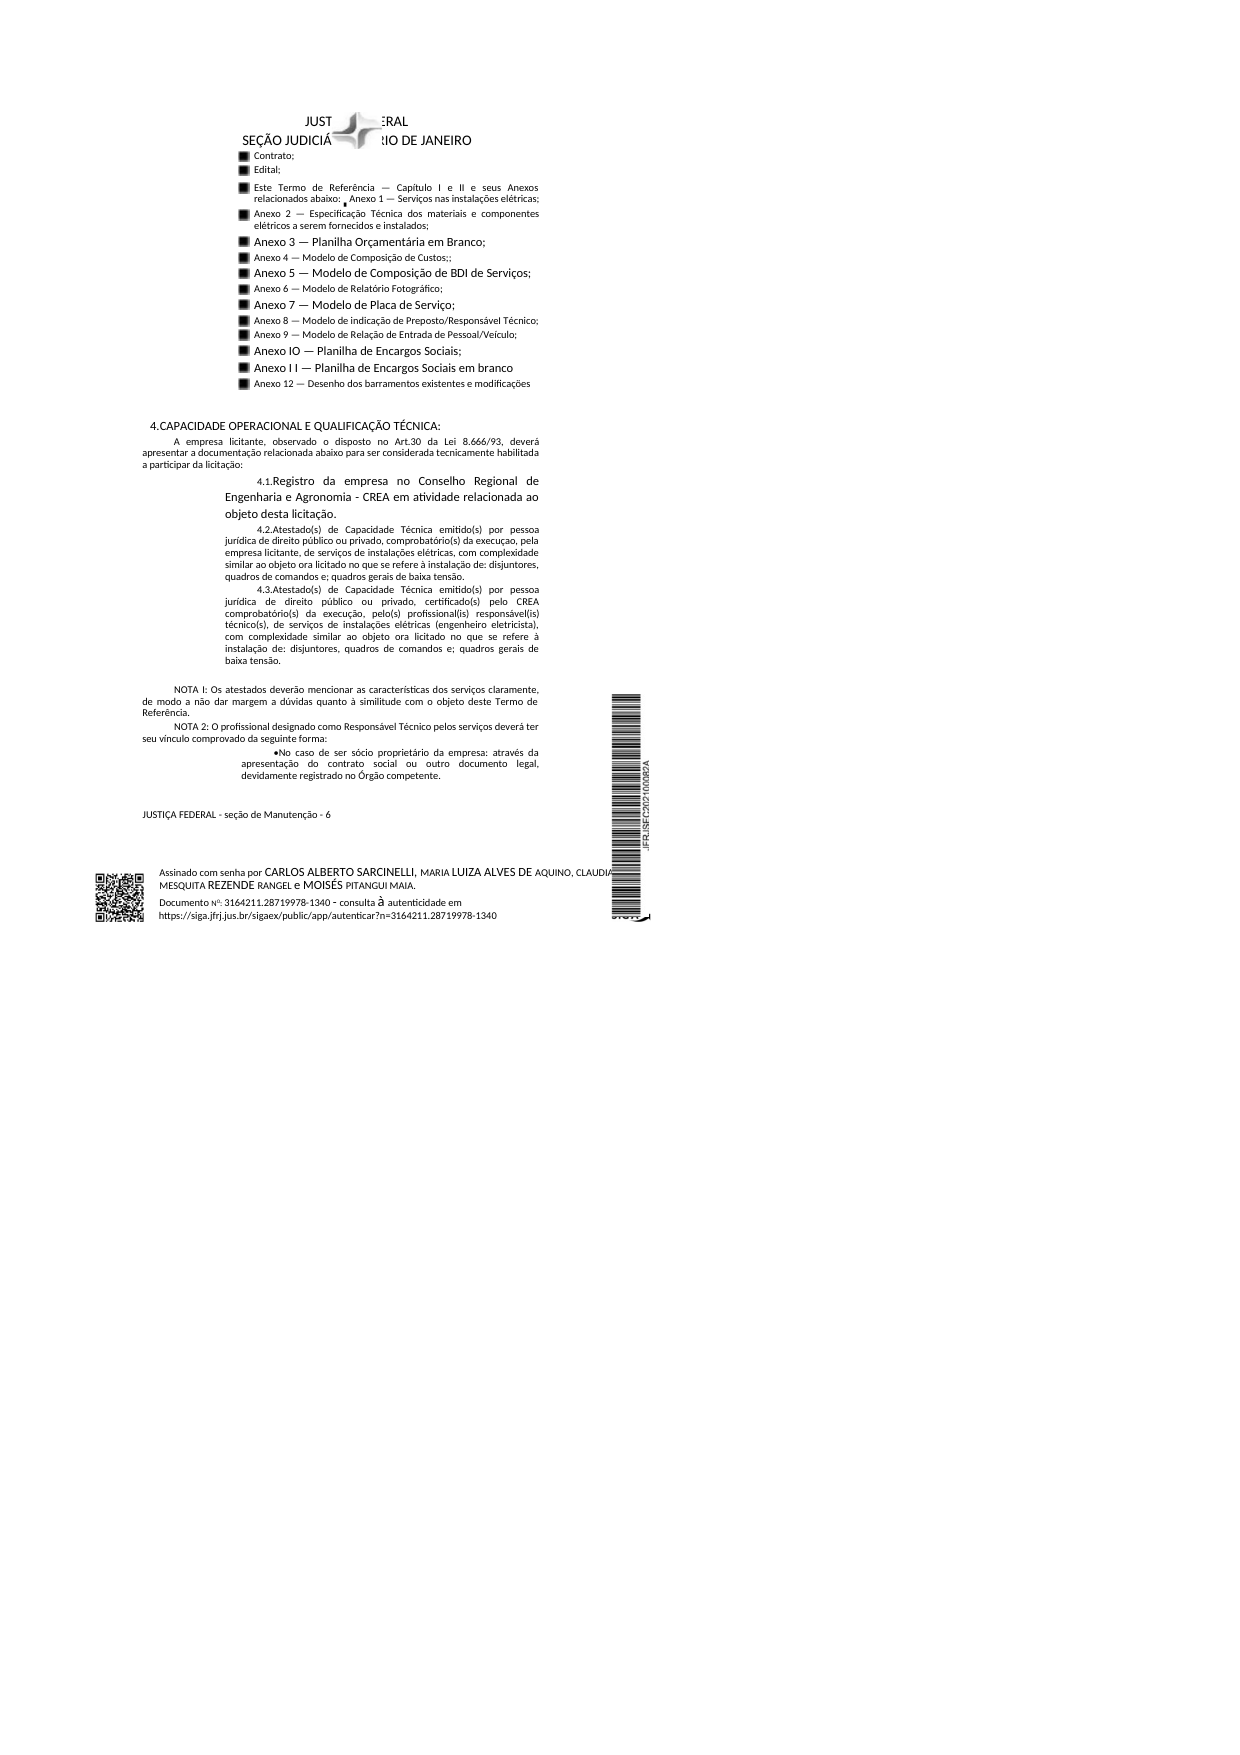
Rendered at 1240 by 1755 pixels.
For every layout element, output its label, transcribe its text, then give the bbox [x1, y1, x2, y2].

list Contrato; [134, 150, 539, 162]
list Anexo IO — Planilha de Encargos Sociais; [134, 343, 539, 358]
list Registro da empresa no Conselho Regional de Engenharia e Agronomia - CREA em atividade relacionada ao objeto desta licitação. [150, 473, 539, 522]
list Anexo 4 — Modelo de Composição de Custos;; [134, 251, 539, 264]
list Anexo 3 — Planilha Orçamentária em Branco; [134, 234, 539, 249]
list Anexo 2 — Especificação Técnica dos materiais e componentes elétricos a serem fornecidos e instalados; [134, 208, 539, 232]
list Edital; [134, 164, 539, 176]
text A empresa licitante, observado o disposto no Art.30 da Lei 8.666/93, deverá apresentar a documentação relacionada abaixo para ser considerada tecnicamente habilitada a participar da licitaçäo: [142, 436, 539, 471]
list Atestado(s) de Capacidade Técnica emitido(s) por pessoa jurídica de direito público ou privado, comprobatório(s) da execuçao, pela empresa licitante, de serviços de instalações elétricas, com complexidade similar ao objeto ora licitado no que se refere à instalaçäo de: disjuntores, quadros de comandos e; quadros gerais de baixa tensão. [150, 524, 539, 582]
list Anexo I I — Planilha de Encargos Sociais em branco [134, 360, 539, 375]
list No caso de ser sócio proprietário da empresa: através da apresentação do contrato social ou outro documento legal, devidamente registrado no Órgão competente. [150, 747, 539, 782]
text NOTA I: Os atestados deverão mencionar as características dos serviços claramente, de modo a não dar margem a dúvidas quanto à similitude com o objeto deste Termo de Referência. [142, 684, 539, 719]
list Anexo 5 — Modelo de Composição de BDI de Serviços; [134, 266, 539, 281]
list Anexo 7 — Modelo de Placa de Serviço; [134, 297, 539, 312]
text JUSTIÇA FEDERAL - seção de Manutenção - 6 [142, 809, 539, 820]
list Atestado(s) de Capacidade Técnica emitido(s) por pessoa jurídica de direito público ou privado, certificado(s) pelo CREA comprobatório(s) da execução, pelo(s) profissional(is) responsável(is) técnico(s), de serviços de instalaçöes elétricas (engenheiro eletricista), com complexidade similar ao objeto ora licitado no que se refere à instalação de: disjuntores, quadros de comandos e; quadros gerais de baixa tensão. [150, 584, 539, 667]
list Anexo 6 — Modelo de Relatório Fotográfico; [134, 283, 539, 295]
list Anexo 12 — Desenho dos barramentos existentes e modificaçöes [134, 377, 539, 389]
list Este Termo de Referência — Capítulo I e II e seus Anexos relacionados abaixo: Anexo 1 — Serviços nas instalações elétricas; [134, 181, 539, 206]
list CAPACIDADE OPERACIONAL E QUALIFICAÇÃO TÉCNICA: [138, 418, 540, 434]
text NOTA 2: O profissional designado como Responsável Técnico pelos serviços deverá ter seu vínculo comprovado da seguinte forma: [142, 721, 539, 745]
list Anexo 9 — Modelo de Relação de Entrada de Pessoal/Veículo; [134, 328, 539, 341]
list Anexo 8 — Modelo de indicação de Preposto/ResponsáveI Técnico; [134, 314, 539, 327]
